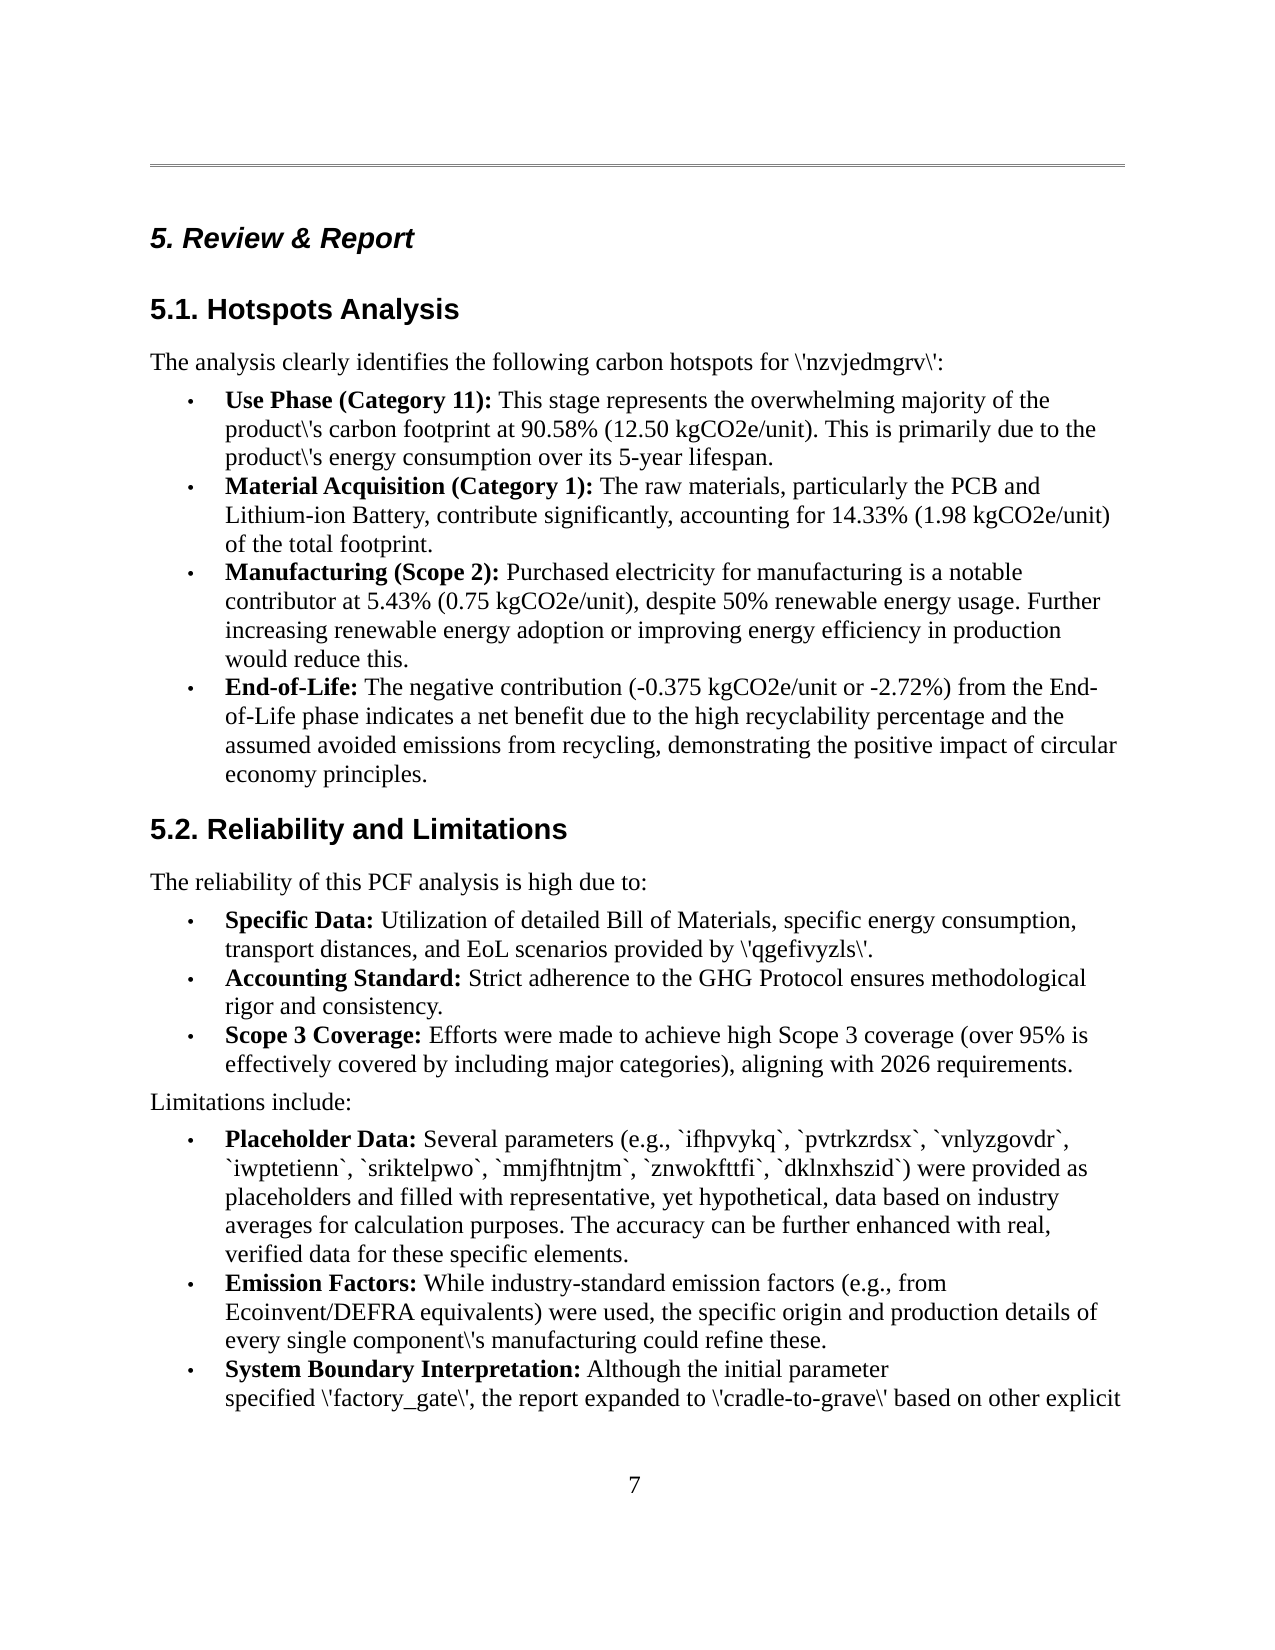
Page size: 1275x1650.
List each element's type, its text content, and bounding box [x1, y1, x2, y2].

list Specific Data: Utilization of detailed Bill of Materials, specific energy consumption, transport distances, and EoL scenarios provided by \'qgefivyzls\'. [187, 905, 1125, 963]
list Scope 3 Coverage: Efforts were made to achieve high Scope 3 coverage (over 95% is effectively covered by including major categories), aligning with 2026 requirements. [187, 1020, 1125, 1078]
list Use Phase (Category 11): This stage represents the overwhelming majority of the product\'s carbon footprint at 90.58% (12.50 kgCO2e/unit). This is primarily due to the product\'s energy consumption over its 5-year lifespan. [187, 385, 1125, 471]
list Emission Factors: While industry-standard emission factors (e.g., from Ecoinvent/DEFRA equivalents) were used, the specific origin and production details of every single component\'s manufacturing could refine these. [187, 1268, 1125, 1354]
list Material Acquisition (Category 1): The raw materials, particularly the PCB and Lithium-ion Battery, contribute significantly, accounting for 14.33% (1.98 kgCO2e/unit) of the total footprint. [187, 471, 1125, 557]
list Manufacturing (Scope 2): Purchased electricity for manufacturing is a notable contributor at 5.43% (0.75 kgCO2e/unit), despite 50% renewable energy usage. Further increasing renewable energy adoption or improving energy efficiency in production would reduce this. [187, 557, 1125, 672]
list Accounting Standard: Strict adherence to the GHG Protocol ensures methodological rigor and consistency. [187, 963, 1125, 1020]
subtitle 5.1. Hotspots Analysis [150, 292, 1125, 326]
subtitle 5.2. Reliability and Limitations [150, 812, 1125, 846]
list Placeholder Data: Several parameters (e.g., `ifhpvykq`, `pvtrkzrdsx`, `vnlyzgovdr`, `iwptetienn`, `sriktelpwo`, `mmjfhtnjtm`, `znwokfttfi`, `dklnxhszid`) were provided as placeholders and filled with representative, yet hypothetical, data based on industry averages for calculation purposes. The accuracy can be further enhanced with real, verified data for these specific elements. [187, 1124, 1125, 1268]
list System Boundary Interpretation: Although the initial parameter specified \'factory_gate\', the report expanded to \'cradle-to-grave\' based on other explicit [187, 1354, 1125, 1412]
list End-of-Life: The negative contribution (-0.375 kgCO2e/unit or -2.72%) from the End-of-Life phase indicates a net benefit due to the high recyclability percentage and the assumed avoided emissions from recycling, demonstrating the positive impact of circular economy principles. [187, 672, 1125, 787]
text Limitations include: [150, 1087, 1125, 1115]
subtitle 5. Review & Report [150, 221, 1125, 255]
text The reliability of this PCF analysis is high due to: [150, 867, 1125, 896]
text The analysis clearly identifies the following carbon hotspots for \'nzvjedmgrv\': [150, 347, 1125, 376]
